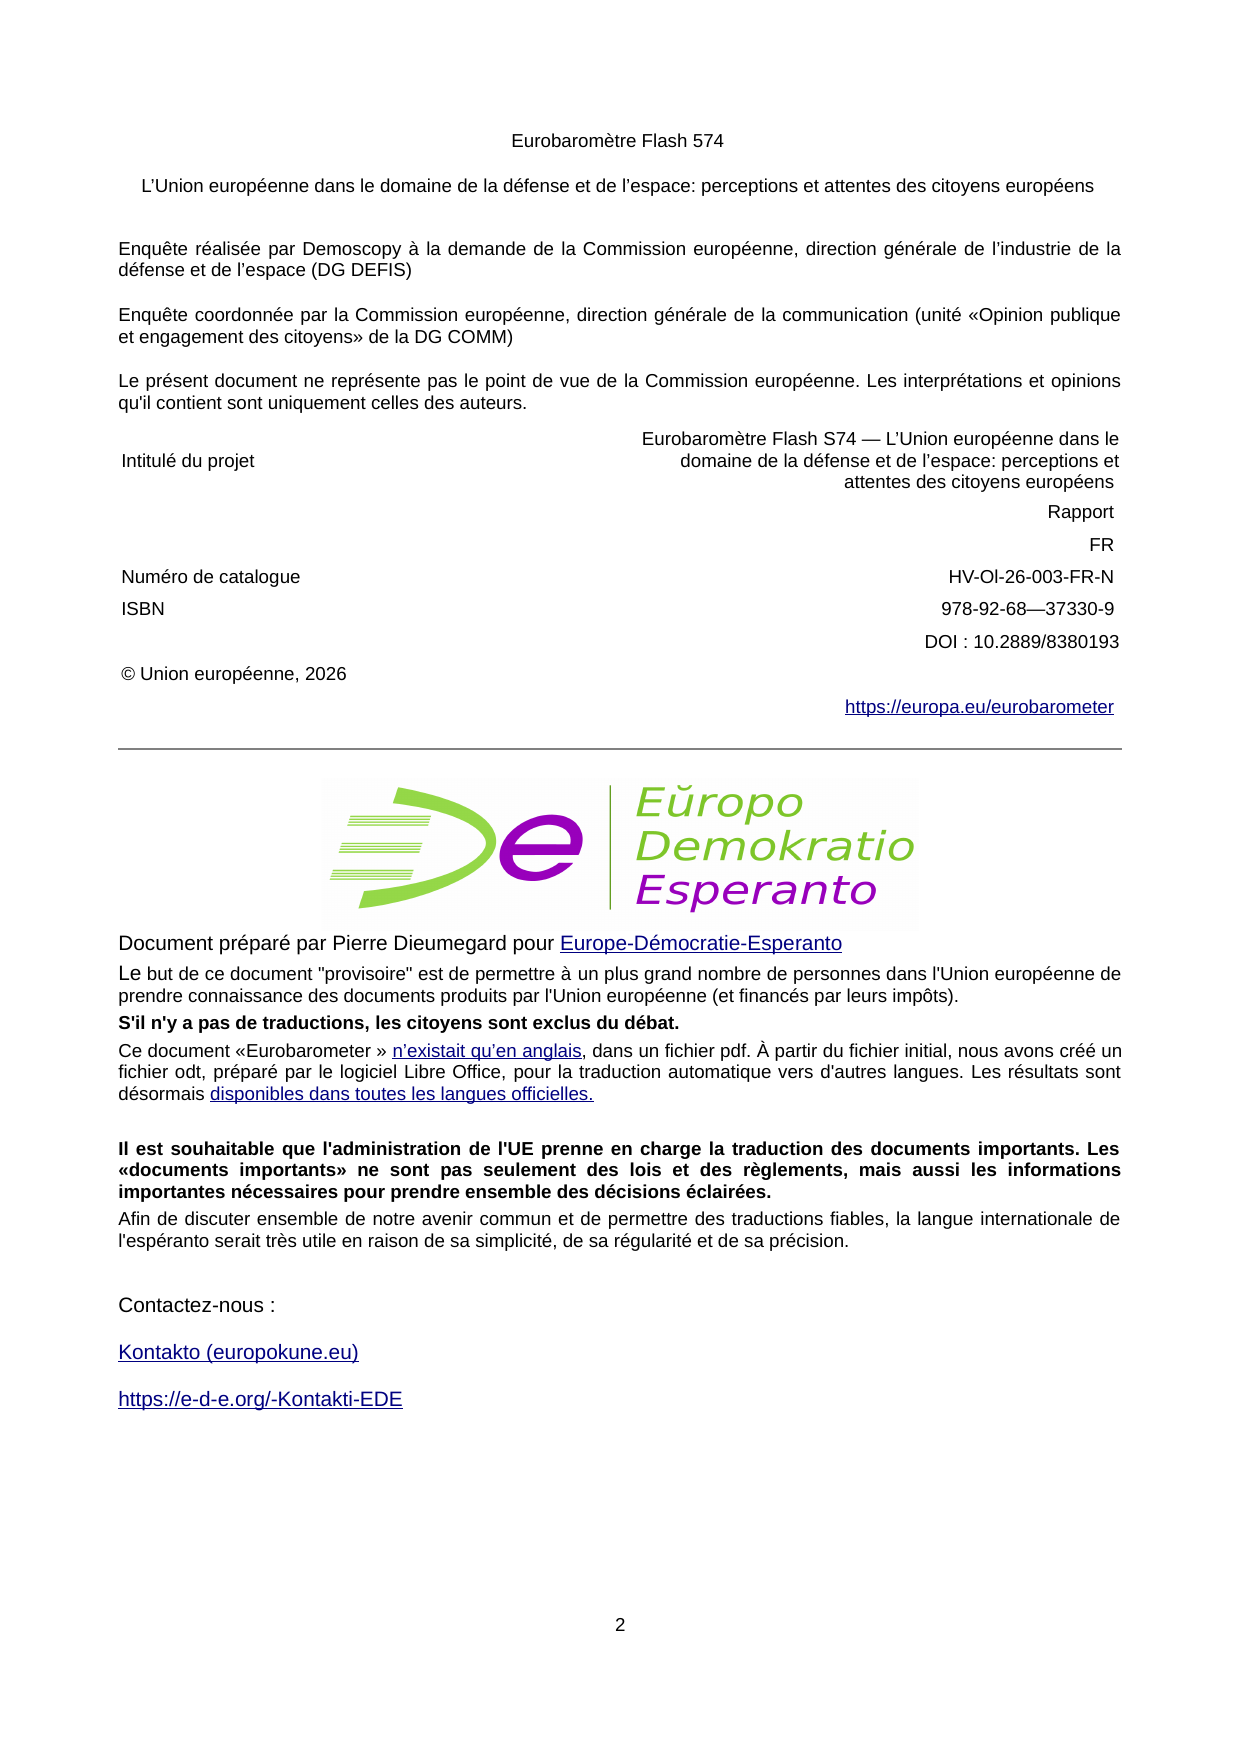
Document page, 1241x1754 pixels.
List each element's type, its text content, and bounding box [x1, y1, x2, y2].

table_cell Numéro de catalogue [118, 560, 618, 593]
text Enquête réalisée par Demoscopy à la demande de la Commission européenne, direction générale de l’industrie de la défense et de l’espace (DG DEFIS) [118, 237, 1122, 281]
text Kontakto (europokune.eu) [118, 1340, 1122, 1364]
table_header Eurobaromètre Flash S74 — L’Union européenne dans le domaine de la défense et de l’espace: perceptions et attentes des citoyens européens [619, 425, 1122, 496]
table_cell Rapport [619, 496, 1122, 528]
table_cell HV-Ol-26-003-FR-N [619, 560, 1122, 593]
text Afin de discuter ensemble de notre avenir commun et de permettre des traductions fiables, la langue internationale de l'espéranto serait très utile en raison de sa simplicité, de sa régularité et de sa précision. [118, 1208, 1122, 1251]
text https://e-d-e.org/-Kontakti-EDE [118, 1387, 1122, 1411]
table_cell [118, 496, 618, 528]
table_cell [118, 625, 618, 658]
text Le présent document ne représente pas le point de vue de la Commission européenne. Les interprétations et opinions qu'il contient sont uniquement celles des auteurs. [118, 370, 1122, 413]
text Contactez-nous : [118, 1292, 1122, 1316]
table_header Intitulé du projet [118, 425, 618, 496]
table_cell [118, 690, 618, 722]
text S'il n'y a pas de traductions, les citoyens sont exclus du débat. [118, 1012, 1122, 1033]
table_cell © Union européenne, 2026 [118, 658, 618, 690]
table_cell ISBN [118, 593, 618, 625]
table_cell [118, 528, 618, 560]
text Enquête coordonnée par la Commission européenne, direction générale de la communication (unité «Opinion publique et engagement des citoyens» de la DG COMM) [118, 304, 1122, 347]
text Il est souhaitable que l'administration de l'UE prenne en charge la traduction des documents importants. Les «documents importants» ne sont pas seulement des lois et des règlements, mais aussi les informations importantes nécessaires pour prendre ensemble des décisions éclairées. [118, 1137, 1122, 1202]
picture [321, 778, 919, 931]
table_cell DOI : 10.2889/8380193 [619, 625, 1122, 658]
table_cell 978-92-68—37330-9 [619, 593, 1122, 625]
text Ce document «Eurobarometer » n’existait qu’en anglais, dans un fichier pdf. À partir du fichier initial, nous avons créé un fichier odt, préparé par le logiciel Libre Office, pour la traduction automatique vers d'autres langues. Les résultats sont désormais disponibles dans toutes les langues officielles. [118, 1039, 1122, 1104]
table_cell FR [619, 528, 1122, 560]
text Le but de ce document "provisoire" est de permettre à un plus grand nombre de personnes dans l'Union européenne de prendre connaissance des documents produits par l'Union européenne (et financés par leurs impôts). [118, 961, 1122, 1006]
text Document préparé par Pierre Dieumegard pour Europe-Démocratie-Esperanto [118, 784, 1122, 955]
table_cell https://europa.eu/eurobarometer [619, 690, 1122, 722]
table_cell [619, 658, 1122, 690]
